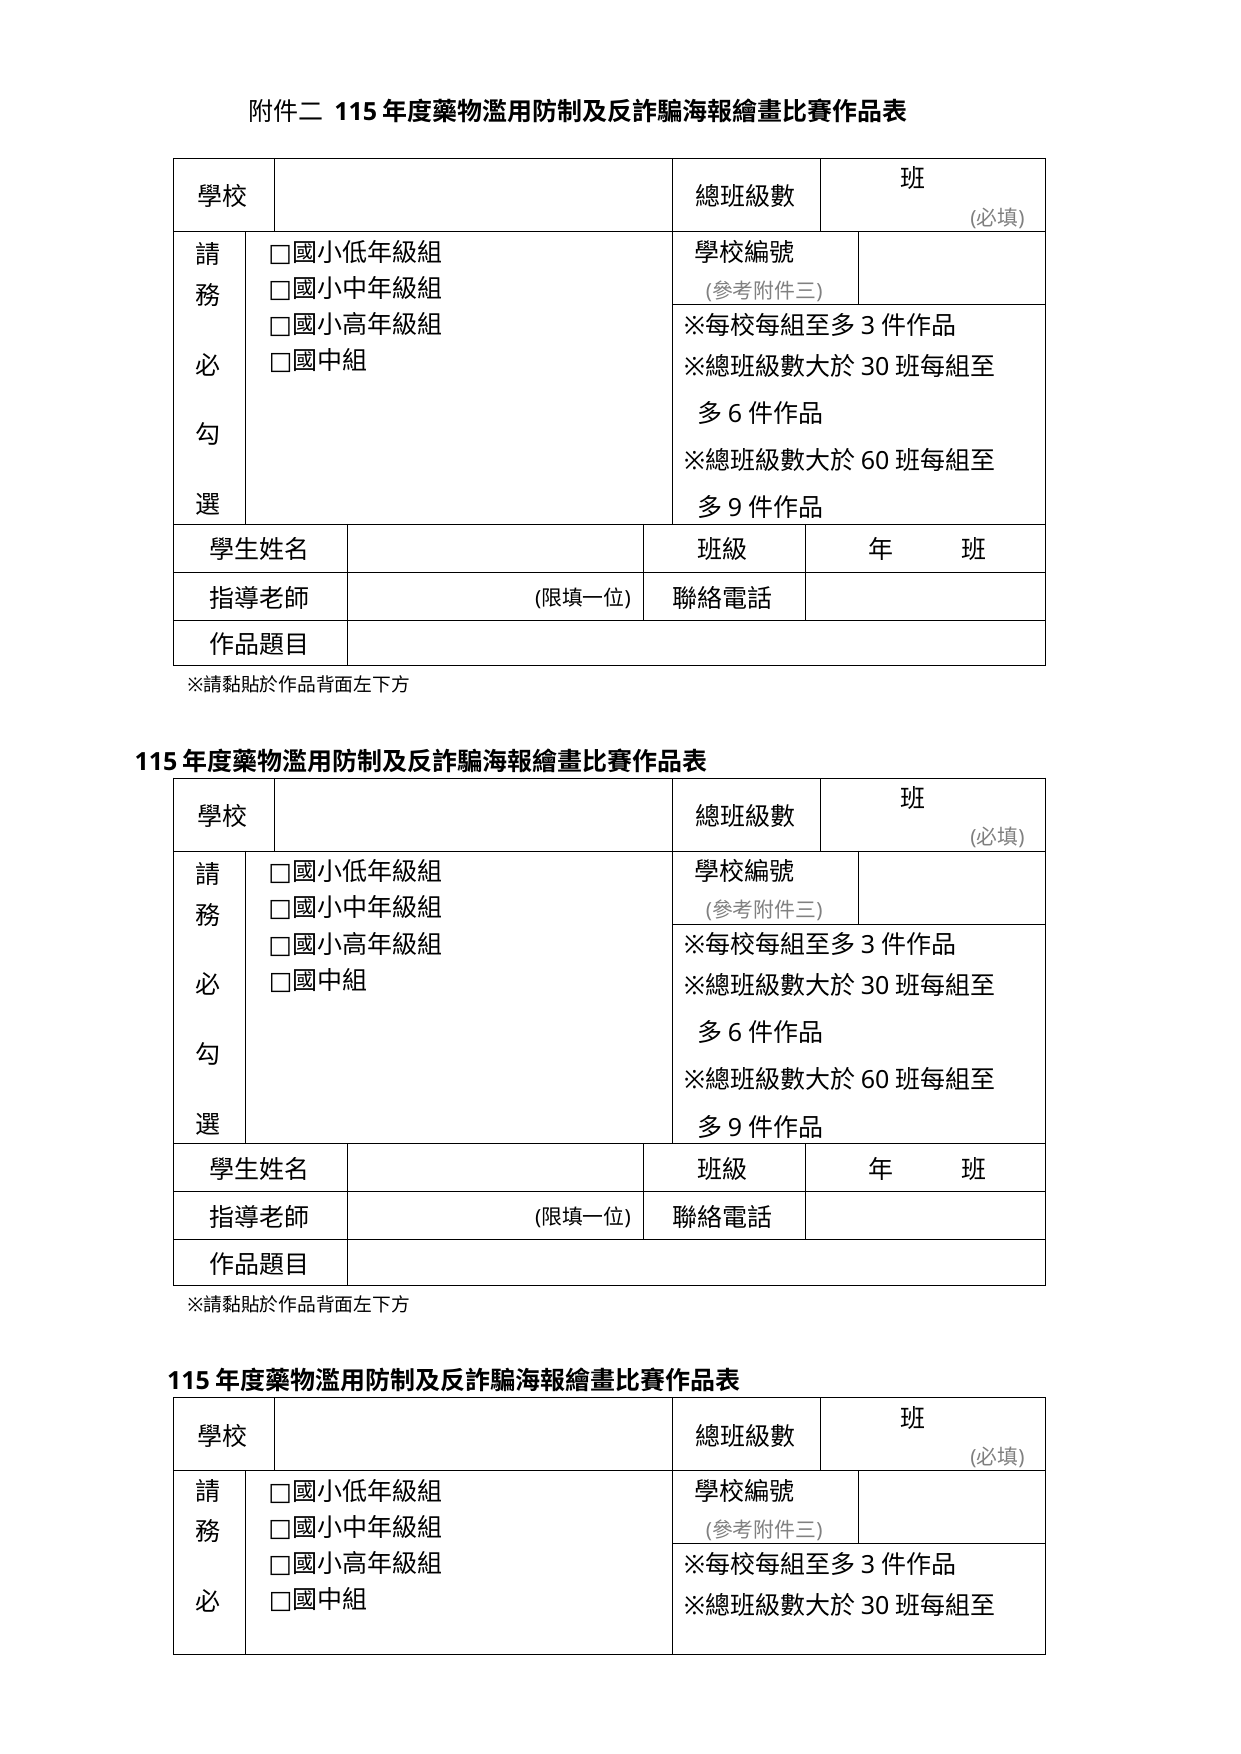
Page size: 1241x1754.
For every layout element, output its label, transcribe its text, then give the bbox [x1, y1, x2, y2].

table_cell 請 務 必 勾 選 [174, 232, 245, 524]
table_cell 聯絡電話 [644, 1192, 805, 1239]
table_cell [348, 525, 643, 572]
text 附件二 115年度藥物濫用防制及反詐騙海報繪畫比賽作品表 [89, 92, 1065, 128]
table_cell ※每校每組至多 3 件作品 ※總班級數大於 30 班每組至 多 6 件作品 ※總班級數大於 60 班每組至 多 9 件作品 [673, 305, 1045, 524]
table_cell [859, 852, 1045, 924]
table_header 學校 [174, 779, 274, 851]
table_header [275, 779, 672, 851]
table_header 總班級數 [673, 779, 820, 851]
table_cell 指導老師 [174, 573, 347, 620]
table_cell 班級 [644, 1144, 805, 1191]
table_cell [348, 621, 1045, 665]
table_cell [806, 1192, 1045, 1239]
table_cell [348, 1240, 1045, 1285]
table_cell 年 班 [806, 1144, 1045, 1191]
text ※請黏貼於作品背面左下方 [187, 1289, 1065, 1317]
table_header [275, 1398, 672, 1470]
table_header 學校 [174, 159, 274, 231]
table_header 總班級數 [673, 159, 820, 231]
table_cell 年 班 [806, 525, 1045, 572]
table_cell 作品題目 [174, 1240, 347, 1285]
text 115年度藥物濫用防制及反詐騙海報繪畫比賽作品表 [89, 741, 1065, 777]
text ※請黏貼於作品背面左下方 [187, 670, 1065, 697]
table_cell (限填一位) [348, 1192, 643, 1239]
table_cell (限填一位) [348, 573, 643, 620]
table_cell 學校編號 (參考附件三) [673, 1471, 858, 1543]
table_cell [806, 573, 1045, 620]
table_header 學校 [174, 1398, 274, 1470]
table_cell □國小低年級組 □國小中年級組 □國小高年級組 □國中組 [246, 852, 672, 1143]
table_header 班 (必填) [821, 1398, 1045, 1470]
table_cell 班級 [644, 525, 805, 572]
table_cell 指導老師 [174, 1192, 347, 1239]
table_header 班 (必填) [821, 779, 1045, 851]
table_cell 作品題目 [174, 621, 347, 665]
table_cell ※每校每組至多 3 件作品 ※總班級數大於 30 班每組至 多 6 件作品 ※總班級數大於 60 班每組至 多 9 件作品 [673, 925, 1045, 1143]
table_cell □國小低年級組 □國小中年級組 □國小高年級組 □國中組 [246, 232, 672, 524]
table_cell 請 務 必 勾 選 [174, 1471, 245, 1654]
table_cell 學生姓名 [174, 1144, 347, 1191]
table_cell 學校編號 (參考附件三) [673, 852, 858, 924]
table_cell 學生姓名 [174, 525, 347, 572]
table_cell 學校編號 (參考附件三) [673, 232, 858, 304]
table_cell [859, 232, 1045, 304]
table_cell 聯絡電話 [644, 573, 805, 620]
table_cell ※每校每組至多 3 件作品 ※總班級數大於 30 班每組至 [673, 1544, 1045, 1654]
text 115年度藥物濫用防制及反詐騙海報繪畫比賽作品表 [89, 1361, 1065, 1397]
table_cell [859, 1471, 1045, 1543]
table_cell [348, 1144, 643, 1191]
table_header 班 (必填) [821, 159, 1045, 231]
table_cell □國小低年級組 □國小中年級組 □國小高年級組 □國中組 [246, 1471, 672, 1654]
table_header [275, 159, 672, 231]
table_header 總班級數 [673, 1398, 820, 1470]
table_cell 請 務 必 勾 選 [174, 852, 245, 1143]
